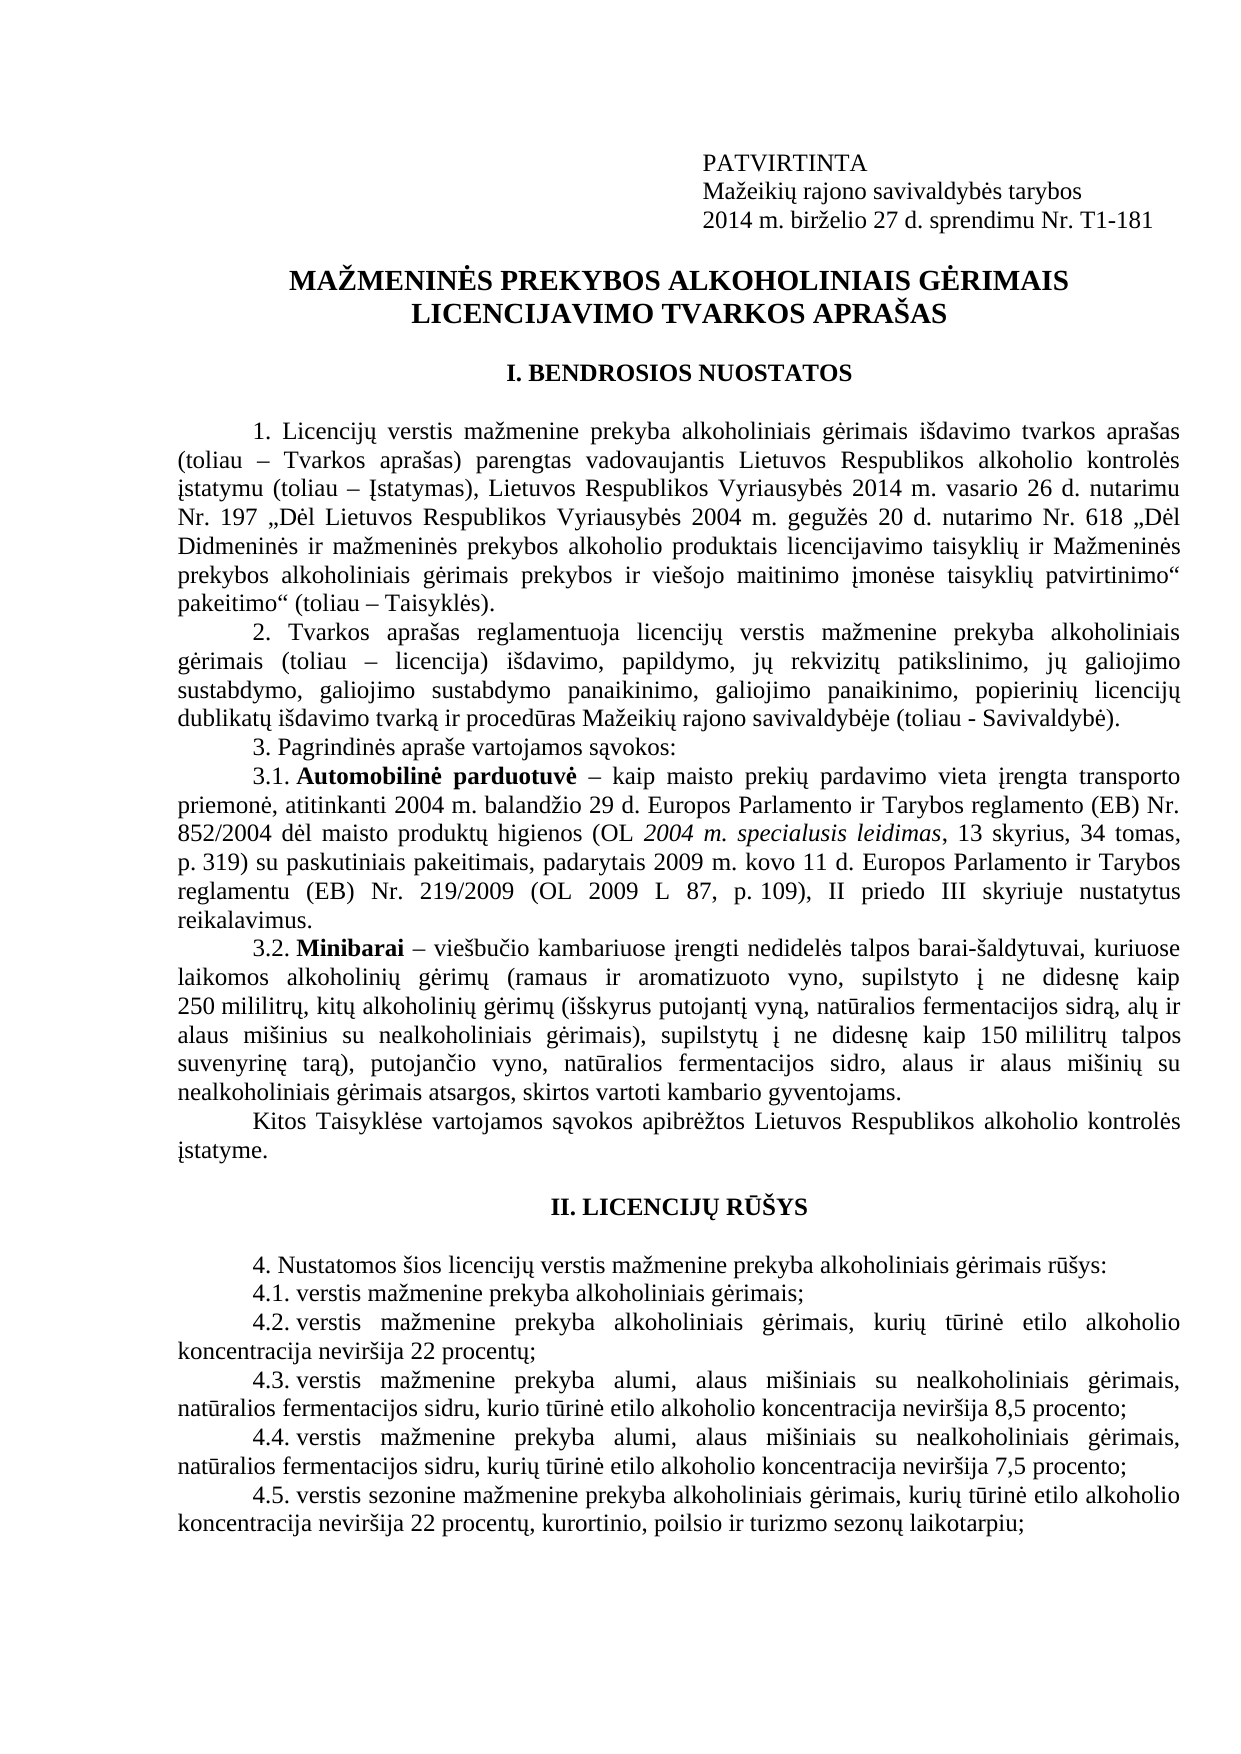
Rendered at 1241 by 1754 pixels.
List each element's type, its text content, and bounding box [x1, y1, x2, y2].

text 4.1. verstis mažmenine prekyba alkoholiniais gėrimais; [177, 1278, 1181, 1307]
text 2014 m. birželio 27 d. sprendimu Nr. T1-181 [702, 205, 1181, 234]
text 3. Pagrindinės apraše vartojamos sąvokos: [177, 732, 1181, 761]
text 3.2. Minibarai – viešbučio kambariuose įrengti nedidelės talpos barai-šaldytuvai, kuriuose laikomos alkoholinių gėrimų (ramaus ir aromatizuoto vyno, supilstyto į ne didesnę kaip 250 mililitrų, kitų alkoholinių gėrimų (išskyrus putojantį vyną, natūralios fermentacijos sidrą, alų ir alaus mišinius su nealkoholiniais gėrimais), supilstytų į ne didesnę kaip 150 mililitrų talpos suvenyrinę tarą), putojančio vyno, natūralios fermentacijos sidro, alaus ir alaus mišinių su nealkoholiniais gėrimais atsargos, skirtos vartoti kambario gyventojams. [177, 933, 1181, 1106]
text II. LICENCIJŲ RŪŠYS [177, 1192, 1181, 1221]
text MAŽMENINĖS PREKYBOS ALKOHOLINIAIS GĖRIMAIS LICENCIJAVIMO TVARKOS APRAŠAS [177, 263, 1181, 330]
text 4.3. verstis mažmenine prekyba alumi, alaus mišiniais su nealkoholiniais gėrimais, natūralios fermentacijos sidru, kurio tūrinė etilo alkoholio koncentracija neviršija 8,5 procento; [177, 1365, 1181, 1422]
text PATVIRTINTA [702, 148, 1181, 176]
text 4.4. verstis mažmenine prekyba alumi, alaus mišiniais su nealkoholiniais gėrimais, natūralios fermentacijos sidru, kurių tūrinė etilo alkoholio koncentracija neviršija 7,5 procento; [177, 1422, 1181, 1480]
text Kitos Taisyklėse vartojamos sąvokos apibrėžtos Lietuvos Respublikos alkoholio kontrolės įstatyme. [177, 1106, 1181, 1163]
text Mažeikių rajono savivaldybės tarybos [702, 176, 1181, 205]
text 4. Nustatomos šios licencijų verstis mažmenine prekyba alkoholiniais gėrimais rūšys: [177, 1250, 1181, 1278]
text 4.5. verstis sezonine mažmenine prekyba alkoholiniais gėrimais, kurių tūrinė etilo alkoholio koncentracija neviršija 22 procentų, kurortinio, poilsio ir turizmo sezonų laikotarpiu; [177, 1480, 1181, 1537]
text 4.2. verstis mažmenine prekyba alkoholiniais gėrimais, kurių tūrinė etilo alkoholio koncentracija neviršija 22 procentų; [177, 1307, 1181, 1365]
text 3.1. Automobilinė parduotuvė – kaip maisto prekių pardavimo vieta įrengta transporto priemonė, atitinkanti 2004 m. balandžio 29 d. Europos Parlamento ir Tarybos reglamento (EB) Nr. 852/2004 dėl maisto produktų higienos (OL 2004 m. specialusis leidimas, 13 skyrius, 34 tomas, p. 319) su paskutiniais pakeitimais, padarytais 2009 m. kovo 11 d. Europos Parlamento ir Tarybos reglamentu (EB) Nr. 219/2009 (OL 2009 L 87, p. 109), II priedo III skyriuje nustatytus reikalavimus. [177, 761, 1181, 933]
text 2. Tvarkos aprašas reglamentuoja licencijų verstis mažmenine prekyba alkoholiniais gėrimais (toliau – licencija) išdavimo, papildymo, jų rekvizitų patikslinimo, jų galiojimo sustabdymo, galiojimo sustabdymo panaikinimo, galiojimo panaikinimo, popierinių licencijų dublikatų išdavimo tvarką ir procedūras Mažeikių rajono savivaldybėje (toliau - Savivaldybė). [177, 617, 1181, 732]
text 1. Licencijų verstis mažmenine prekyba alkoholiniais gėrimais išdavimo tvarkos aprašas (toliau – Tvarkos aprašas) parengtas vadovaujantis Lietuvos Respublikos alkoholio kontrolės įstatymu (toliau – Įstatymas), Lietuvos Respublikos Vyriausybės 2014 m. vasario 26 d. nutarimu Nr. 197 „Dėl Lietuvos Respublikos Vyriausybės 2004 m. gegužės 20 d. nutarimo Nr. 618 „Dėl Didmeninės ir mažmeninės prekybos alkoholio produktais licencijavimo taisyklių ir Mažmeninės prekybos alkoholiniais gėrimais prekybos ir viešojo maitinimo įmonėse taisyklių patvirtinimo“ pakeitimo“ (toliau – Taisyklės). [177, 416, 1181, 617]
text I. BENDROSIOS NUOSTATOS [177, 358, 1181, 387]
